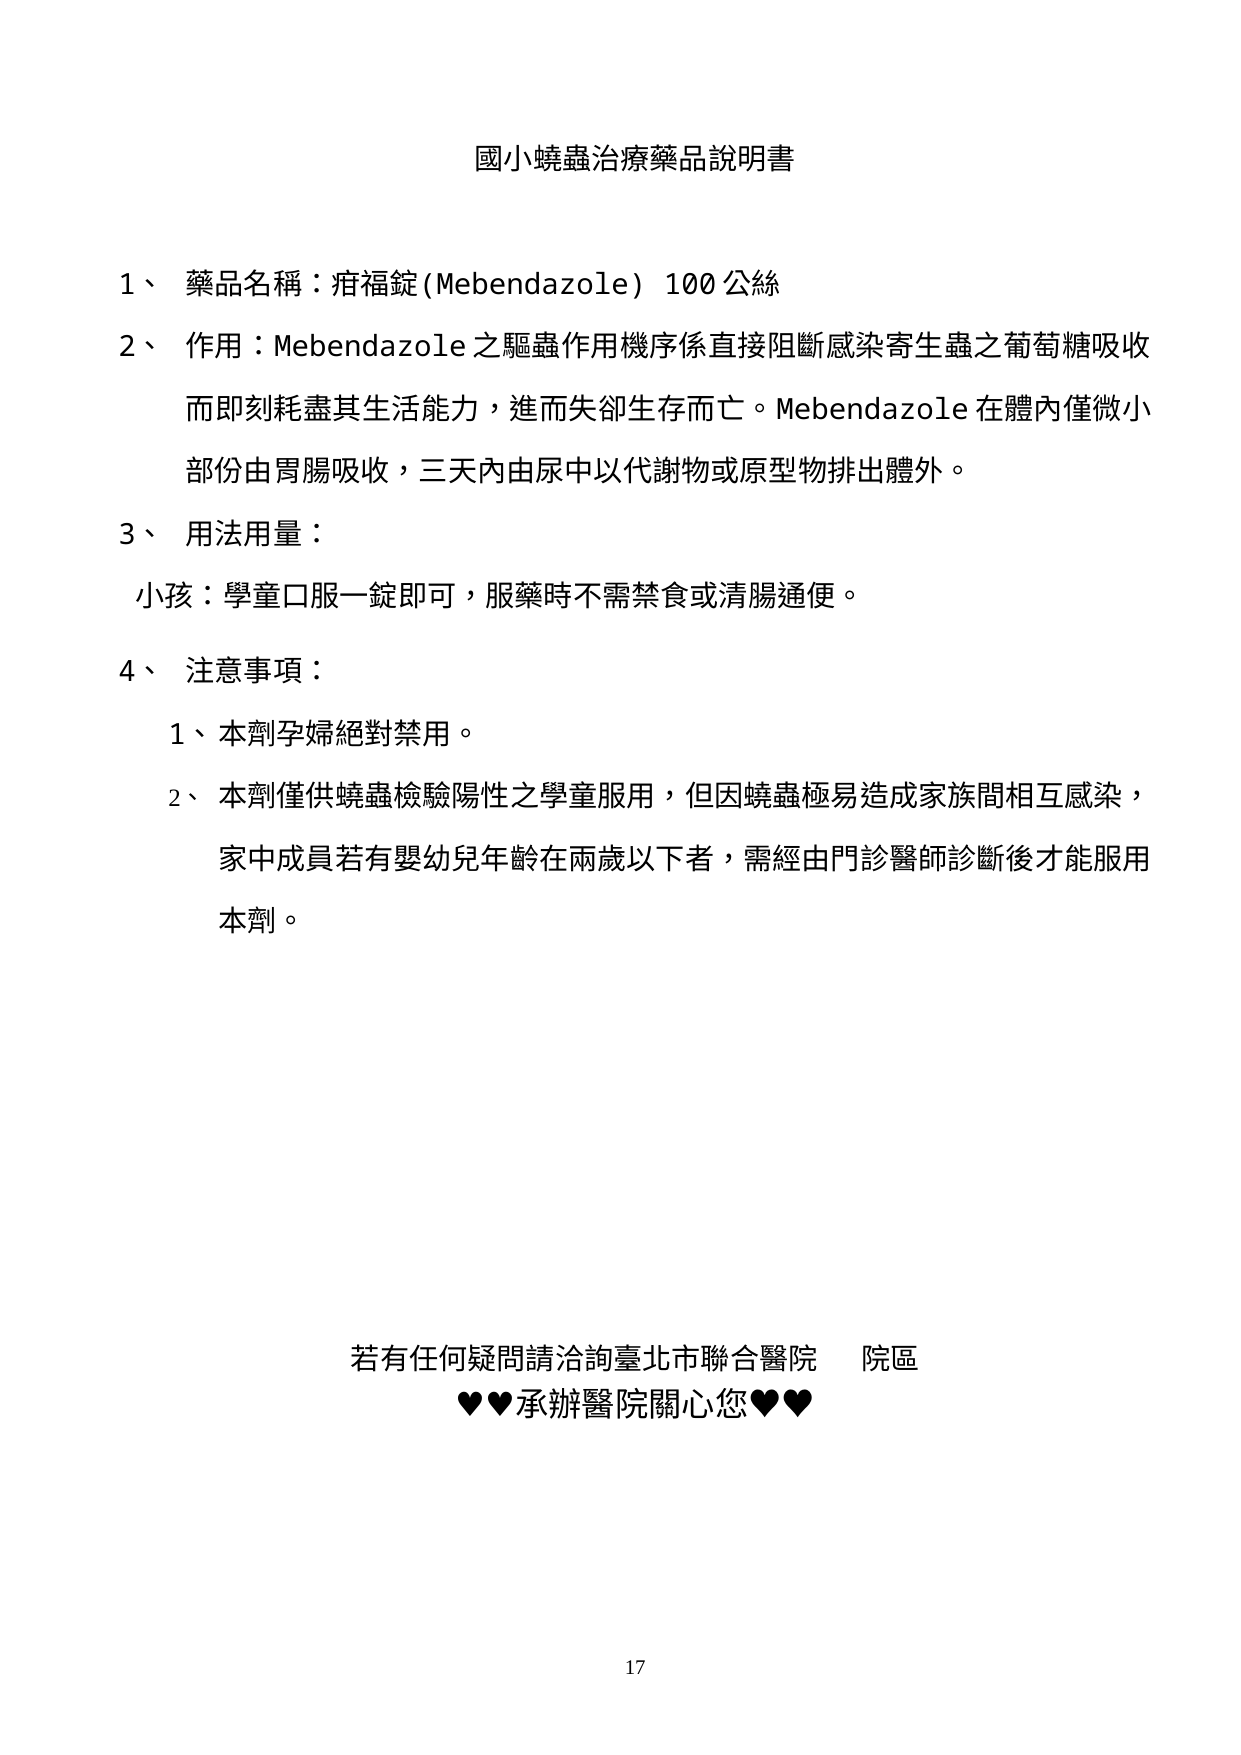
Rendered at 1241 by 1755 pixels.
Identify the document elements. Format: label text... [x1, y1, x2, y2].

list 藥品名稱：疳福錠(Mebendazole) 100公絲 [118, 240, 1152, 302]
text 小孩：學童口服一錠即可，服藥時不需禁食或清腸通便。 [118, 552, 1152, 615]
text ♥♥承辦醫院關心您♥♥ [118, 1377, 1152, 1426]
list 本劑僅供蟯蟲檢驗陽性之學童服用，但因蟯蟲極易造成家族間相互感染，家中成員若有嬰幼兒年齡在兩歲以下者，需經由門診醫師診斷後才能服用本劑。 [168, 752, 1152, 940]
list 注意事項： [118, 627, 1152, 690]
list 用法用量： [118, 490, 1152, 552]
text 若有任何疑問請洽詢臺北市聯合醫院 院區 [118, 1315, 1152, 1377]
list 本劑孕婦絕對禁用。 [168, 690, 1152, 752]
list 作用：Mebendazole之驅蟲作用機序係直接阻斷感染寄生蟲之葡萄糖吸收而即刻耗盡其生活能力，進而失卻生存而亡。Mebendazole在體內僅微小部份由胃腸吸收，三天內由尿中以代謝物或原型物排出體外。 [118, 302, 1152, 490]
text 國小蟯蟲治療藥品說明書 [118, 115, 1152, 177]
